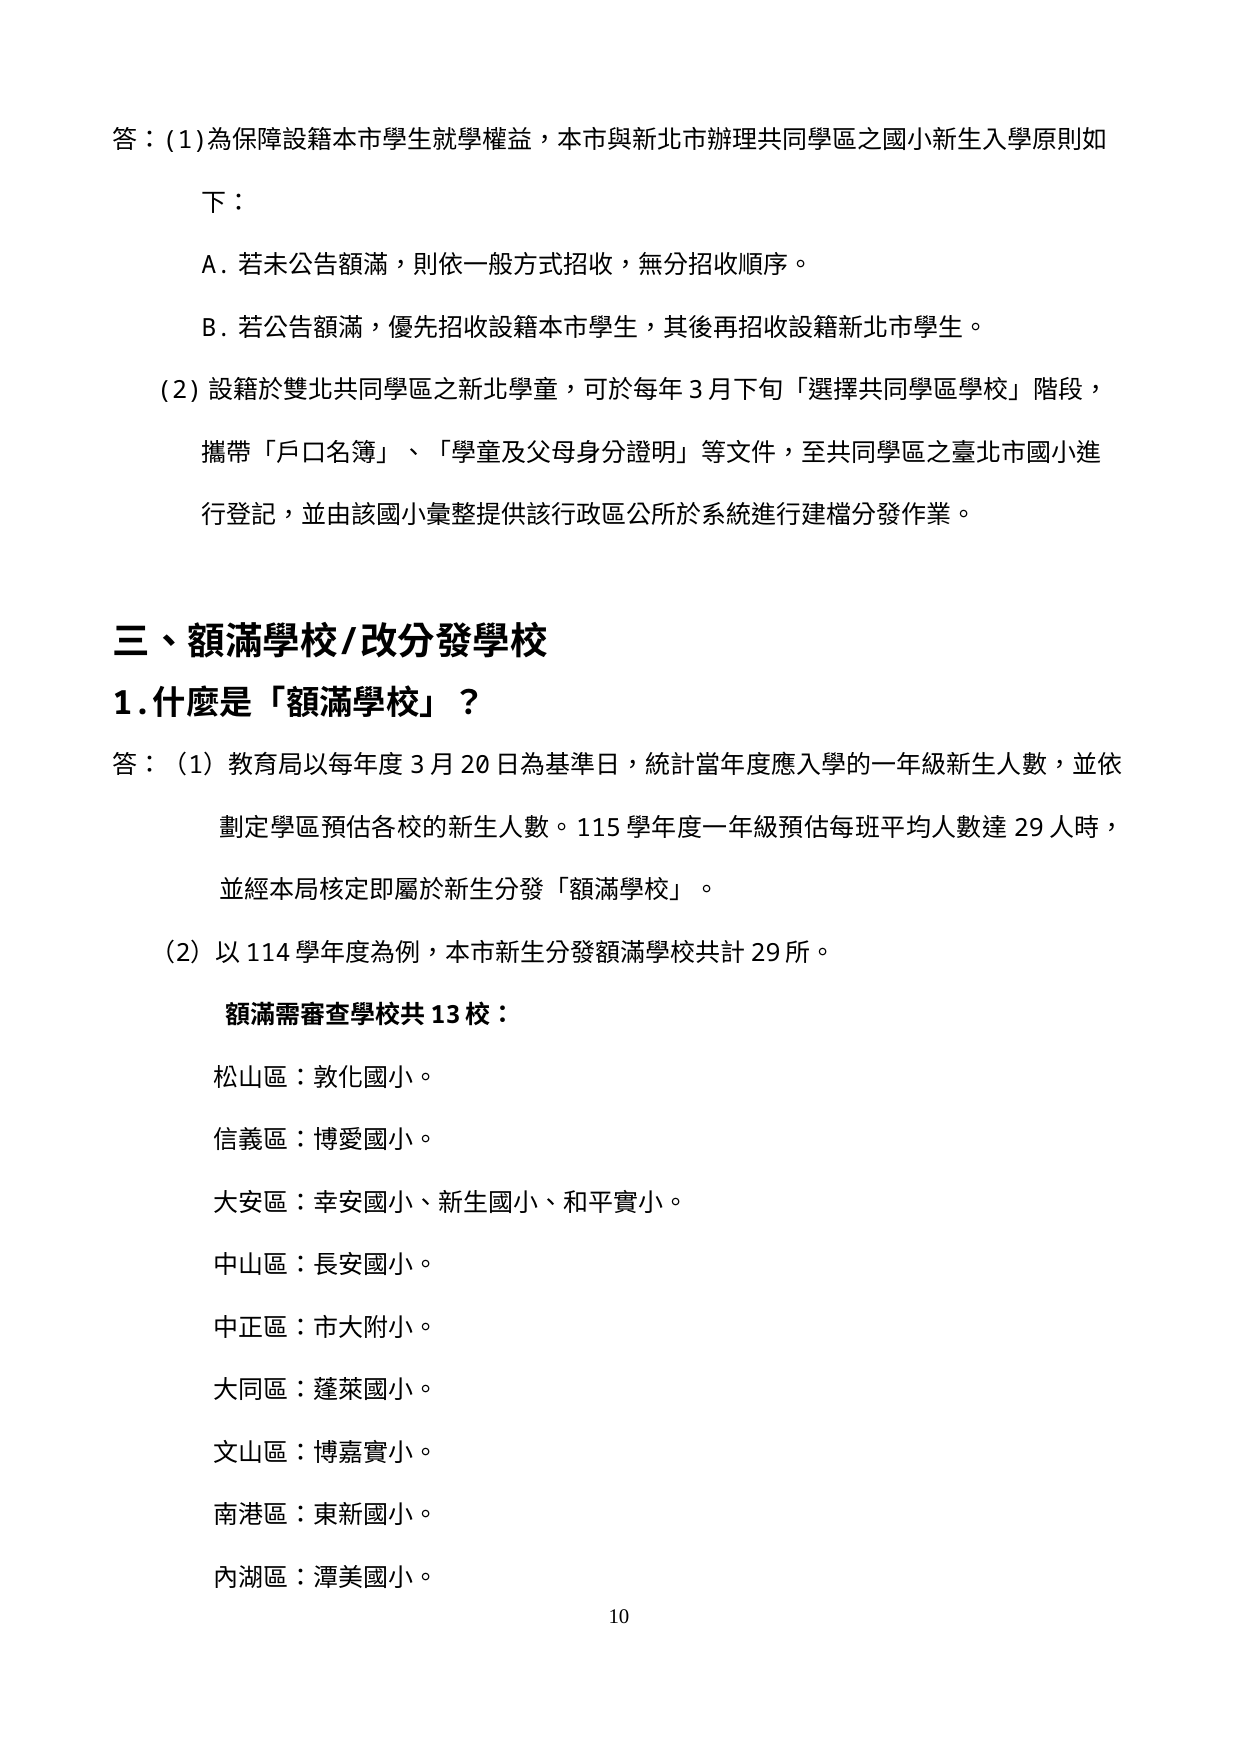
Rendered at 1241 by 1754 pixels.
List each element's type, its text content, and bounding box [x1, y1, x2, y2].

text 大安區：幸安國小、新生國小、和平實小。 [213, 1159, 1125, 1221]
text 答：（1）教育局以每年度3月20日為基準日，統計當年度應入學的一年級新生人數，並依劃定學區預估各校的新生人數。115學年度一年級預估每班平均人數達29人時，並經本局核定即屬於新生分發「額滿學校」。 [112, 721, 1125, 909]
list 若公告額滿，優先招收設籍本市學生，其後再招收設籍新北市學生。 [201, 284, 1125, 346]
text 中正區：市大附小。 [213, 1284, 1125, 1346]
text (2) 設籍於雙北共同學區之新北學童，可於每年3月下旬「選擇共同學區學校」階段，攜帶「戶口名簿」、「學童及父母身分證明」等文件，至共同學區之臺北市國小進行登記，並由該國小彙整提供該行政區公所於系統進行建檔分發作業。 [157, 346, 1125, 534]
text 答：(1)為保障設籍本市學生就學權益，本市與新北市辦理共同學區之國小新生入學原則如下： [112, 96, 1125, 221]
text 內湖區：潭美國小。 [213, 1534, 1125, 1596]
text 松山區：敦化國小。 [163, 1034, 1125, 1096]
text 額滿需審查學校共13校： [112, 971, 1125, 1034]
text （2）以114學年度為例，本市新生分發額滿學校共計29所。 [112, 909, 1125, 971]
text 大同區：蓬萊國小。 [213, 1346, 1125, 1409]
text 信義區：博愛國小。 [163, 1096, 1125, 1159]
text 文山區：博嘉實小。 [213, 1409, 1125, 1471]
text 中山區：長安國小。 [213, 1221, 1125, 1284]
text 三、額滿學校/改分發學校 [112, 596, 1125, 659]
text 南港區：東新國小。 [213, 1471, 1125, 1534]
text 1.什麼是「額滿學校」？ [112, 659, 1125, 721]
list 若未公告額滿，則依一般方式招收，無分招收順序。 [201, 221, 1125, 284]
